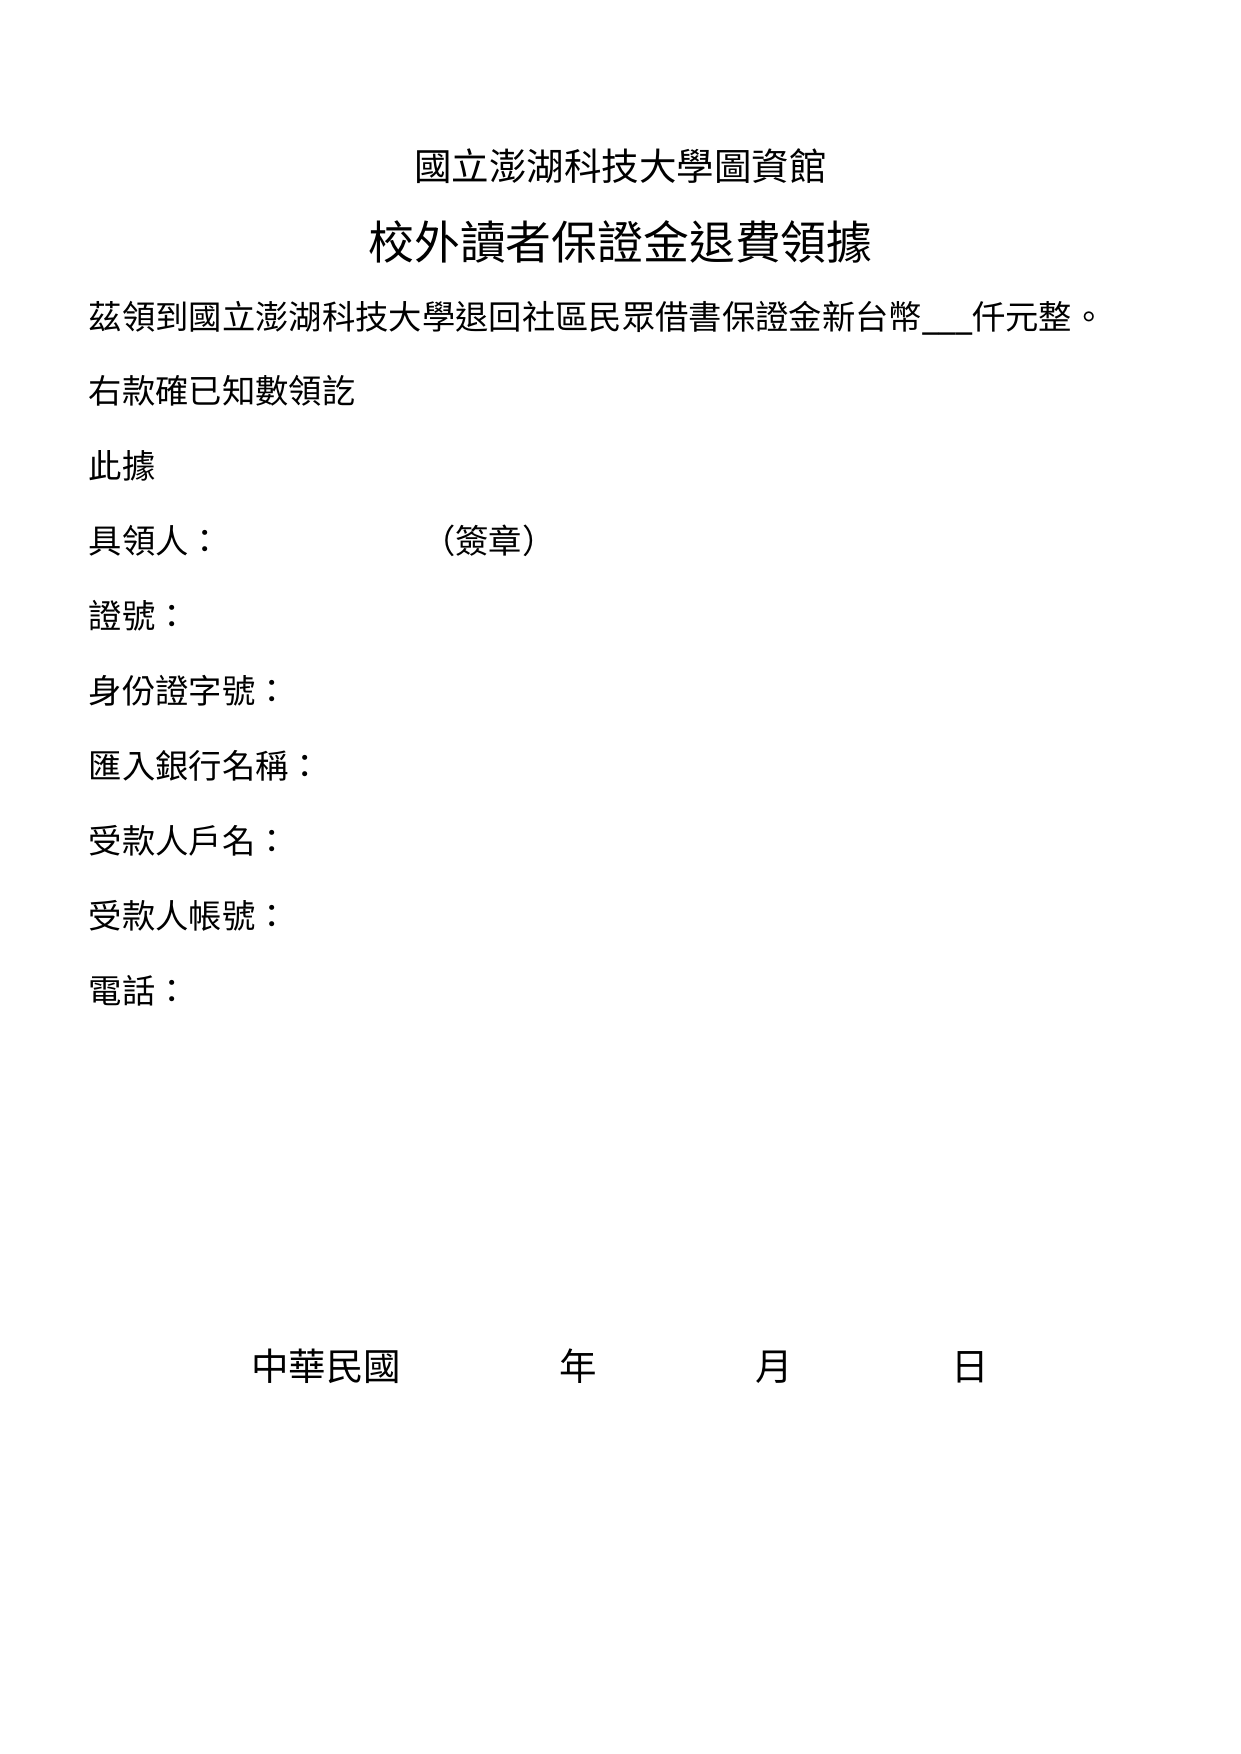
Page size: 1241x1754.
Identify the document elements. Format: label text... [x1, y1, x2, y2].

text 匯入銀行名稱： [89, 727, 1152, 802]
text 國立澎湖科技大學圖資館 [89, 127, 1152, 202]
text 受款人帳號： [89, 877, 1152, 952]
text 身份證字號： [89, 652, 1152, 727]
text 具領人： （簽章） [89, 502, 1152, 577]
text 右款確已知數領訖 [89, 352, 1152, 427]
text 中華民國 年 月 日 [89, 1327, 1152, 1402]
text 受款人戶名： [89, 802, 1152, 877]
text 此據 [89, 427, 1152, 502]
text 茲領到國立澎湖科技大學退回社區民眾借書保證金新台幣___仟元整。 [89, 277, 1152, 352]
text 證號： [89, 577, 1152, 652]
text 電話： [89, 952, 1152, 1027]
text 校外讀者保證金退費領據 [89, 202, 1152, 277]
